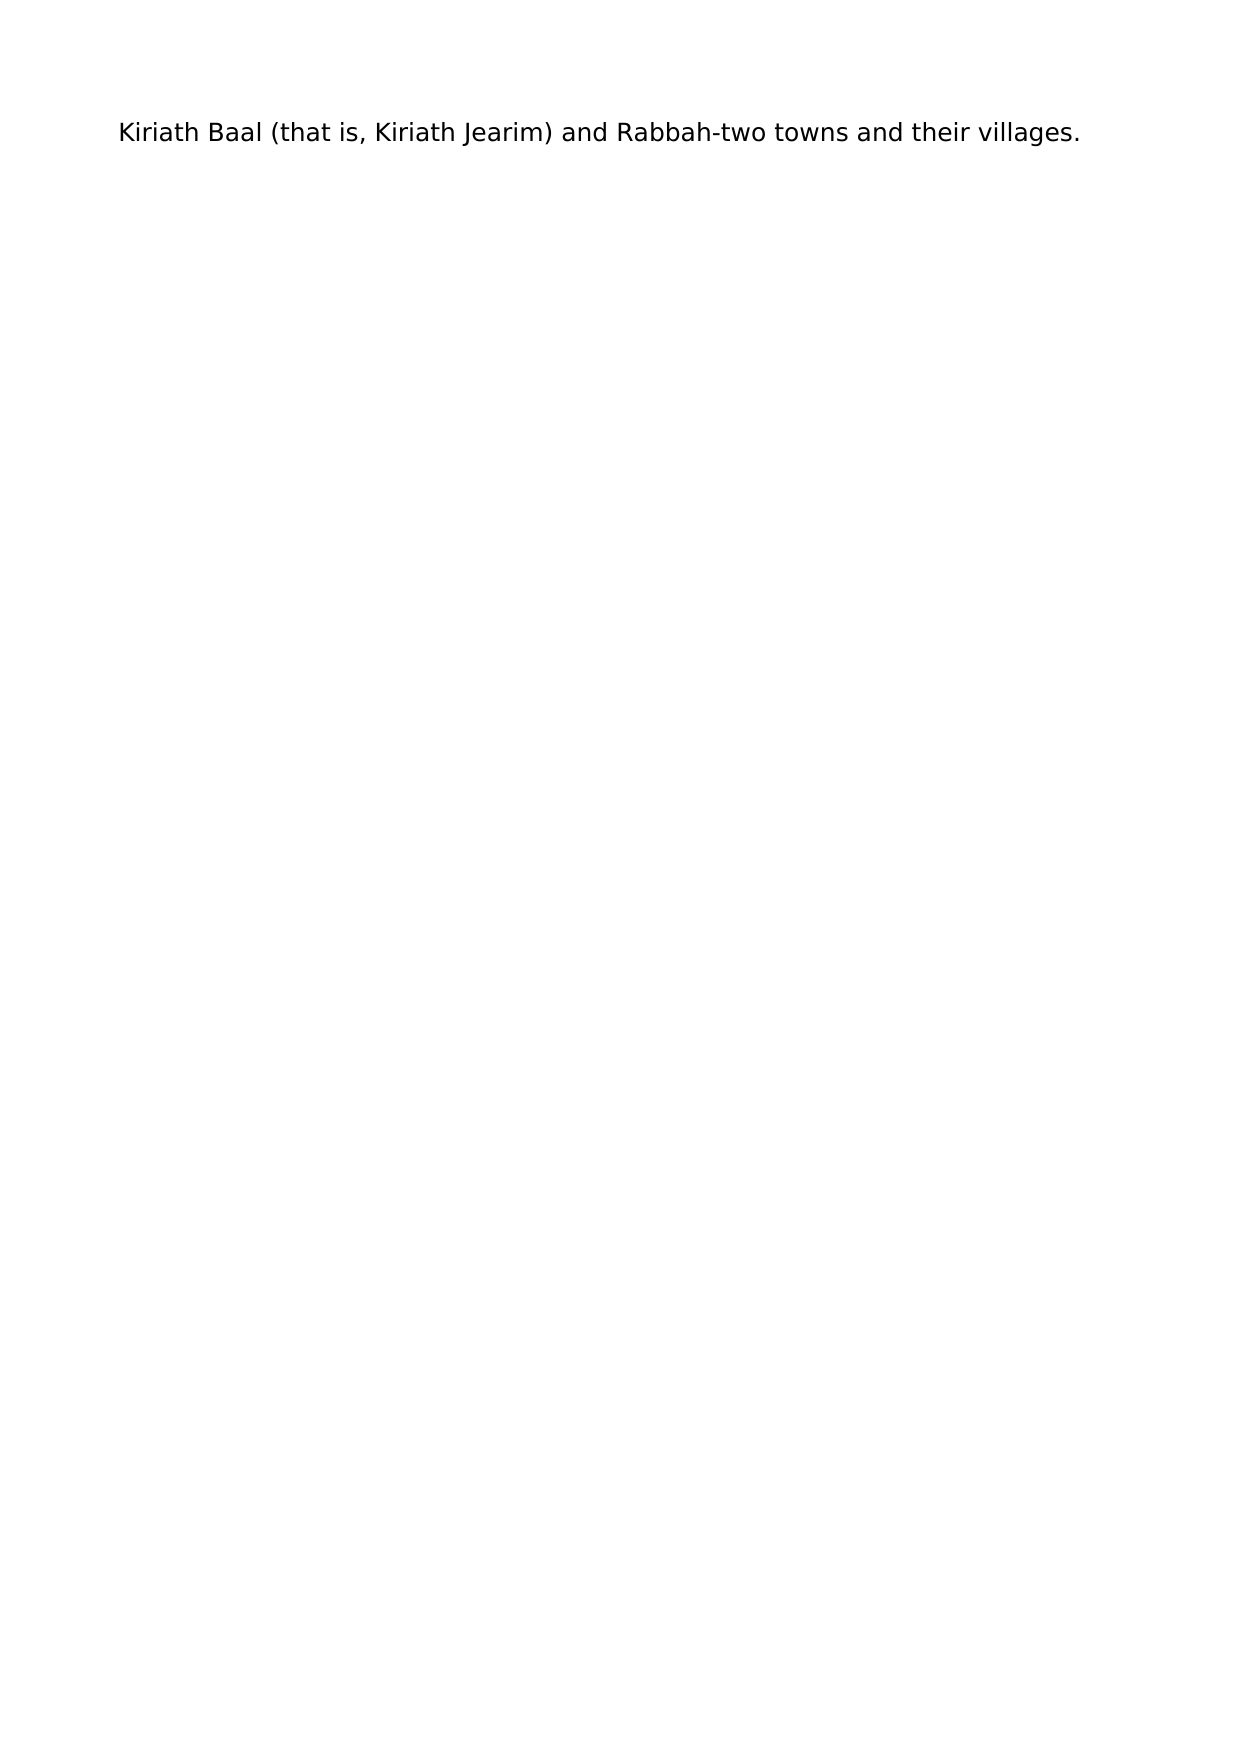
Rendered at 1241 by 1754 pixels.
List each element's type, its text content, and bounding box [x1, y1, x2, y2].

text Kiriath Baal (that is, Kiriath Jearim) and Rabbah-two towns and their villages. [118, 118, 1122, 147]
